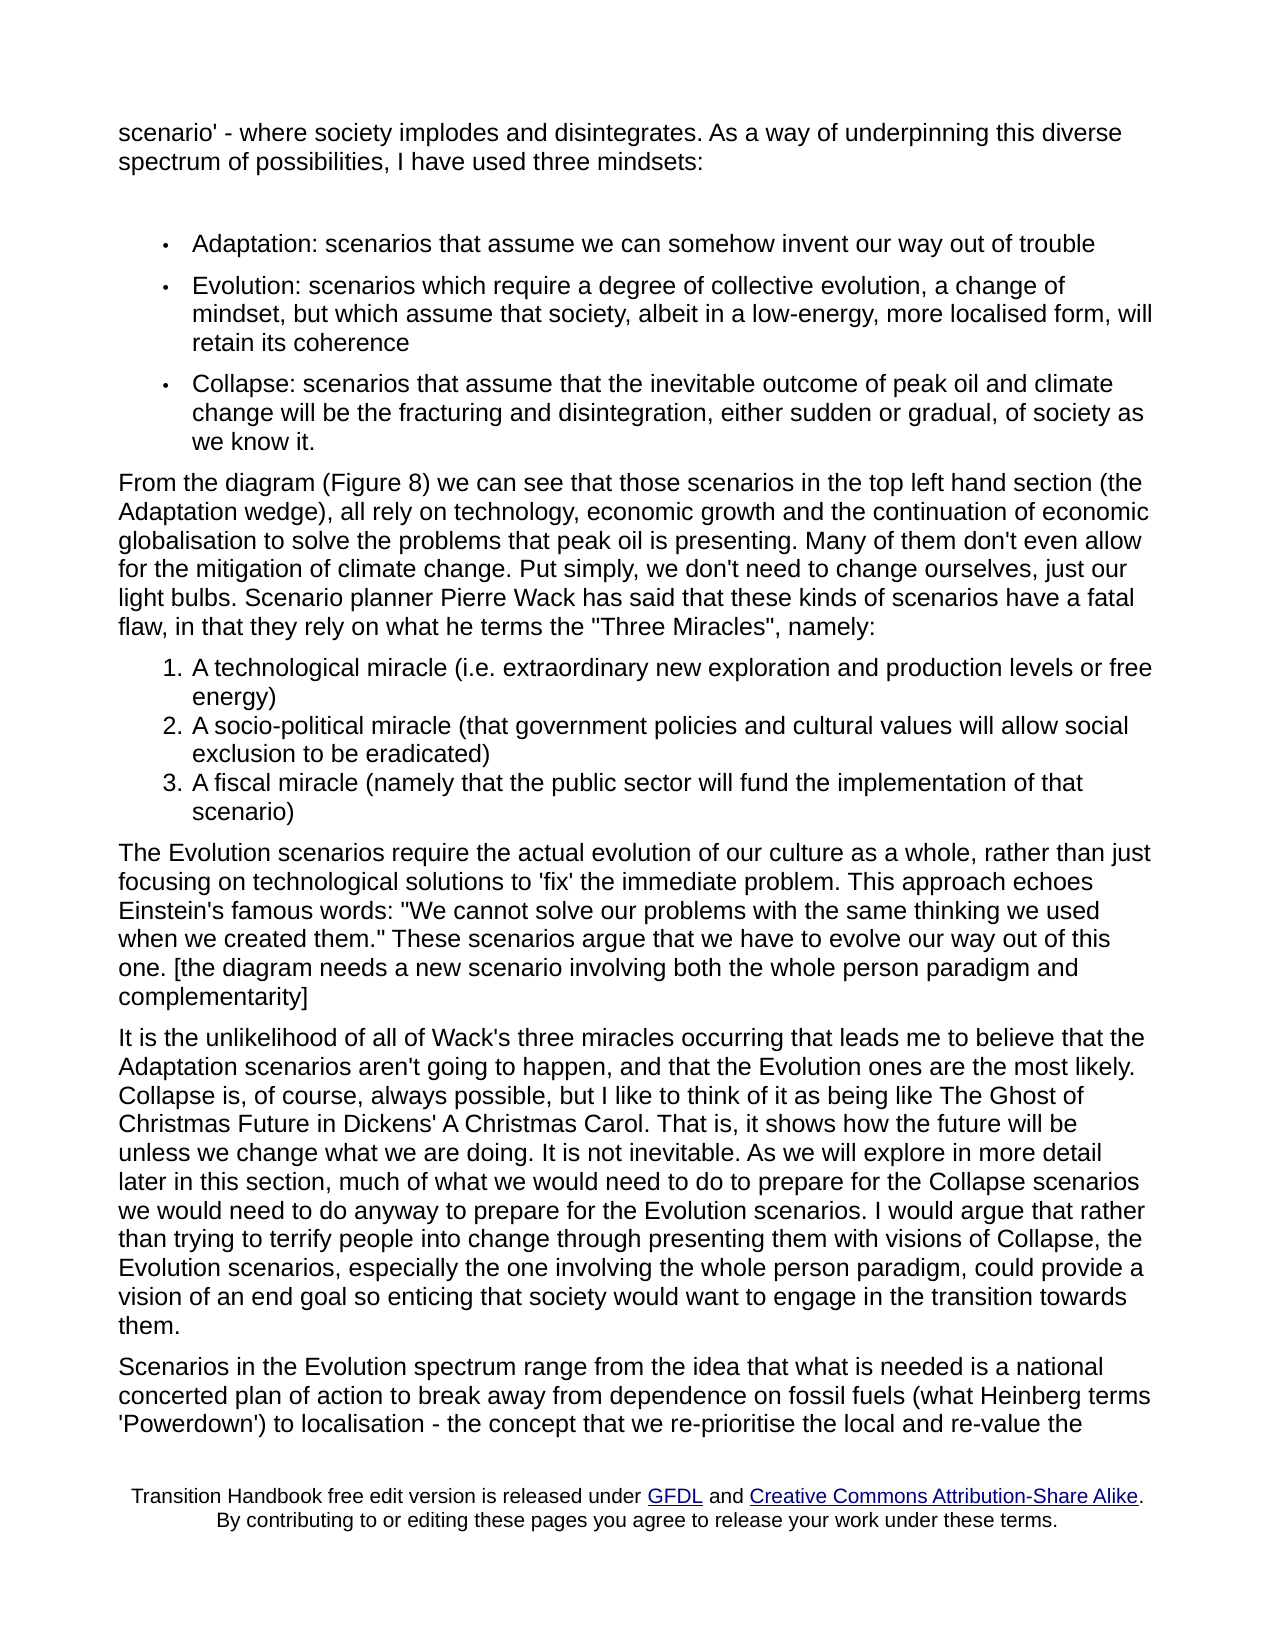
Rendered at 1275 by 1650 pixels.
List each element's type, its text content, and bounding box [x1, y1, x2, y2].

list A socio-political miracle (that government policies and cultural values will allow social exclusion to be eradicated) [162, 711, 1157, 768]
list Evolution: scenarios which require a degree of collective evolution, a change of mindset, but which assume that society, albeit in a low-energy, more localised form, will retain its coherence [162, 271, 1157, 357]
text From the diagram (Figure 8) we can see that those scenarios in the top left hand section (the Adaptation wedge), all rely on technology, economic growth and the continuation of economic globalisation to solve the problems that peak oil is presenting. Many of them don't even allow for the mitigation of climate change. Put simply, we don't need to change ourselves, just our light bulbs. Scenario planner Pierre Wack has said that these kinds of scenarios have a fatal flaw, in that they rely on what he terms the "Three Miracles", namely: [118, 468, 1157, 641]
list Collapse: scenarios that assume that the inevitable outcome of peak oil and climate change will be the fracturing and disintegration, either sudden or gradual, of society as we know it. [162, 369, 1157, 456]
text The Evolution scenarios require the actual evolution of our culture as a whole, rather than just focusing on technological solutions to 'fix' the immediate problem. This approach echoes Einstein's famous words: "We cannot solve our problems with the same thinking we used when we created them." These scenarios argue that we have to evolve our way out of this one. [the diagram needs a new scenario involving both the whole person paradigm and complementarity] [118, 838, 1157, 1011]
text Scenarios in the Evolution spectrum range from the idea that what is needed is a national concerted plan of action to break away from dependence on fossil fuels (what Heinberg terms 'Powerdown') to localisation - the concept that we re-prioritise the local and re-value the [118, 1352, 1157, 1438]
list A technological miracle (i.e. extraordinary new exploration and production levels or free energy) [162, 653, 1157, 711]
list A fiscal miracle (namely that the public sector will fund the implementation of that scenario) [162, 768, 1157, 826]
text scenario' - where society implodes and disintegrates. As a way of underpinning this diverse spectrum of possibilities, I have used three mindsets: [118, 118, 1157, 176]
list Adaptation: scenarios that assume we can somehow invent our way out of trouble [162, 229, 1157, 258]
text It is the unlikelihood of all of Wack's three miracles occurring that leads me to believe that the Adaptation scenarios aren't going to happen, and that the Evolution ones are the most likely. Collapse is, of course, always possible, but I like to think of it as being like The Ghost of Christmas Future in Dickens' A Christmas Carol. That is, it shows how the future will be unless we change what we are doing. It is not inevitable. As we will explore in more detail later in this section, much of what we would need to do to prepare for the Collapse scenarios we would need to do anyway to prepare for the Evolution scenarios. I would argue that rather than trying to terrify people into change through presenting them with visions of Collapse, the Evolution scenarios, especially the one involving the whole person paradigm, could provide a vision of an end goal so enticing that society would want to engage in the transition towards them. [118, 1023, 1157, 1339]
